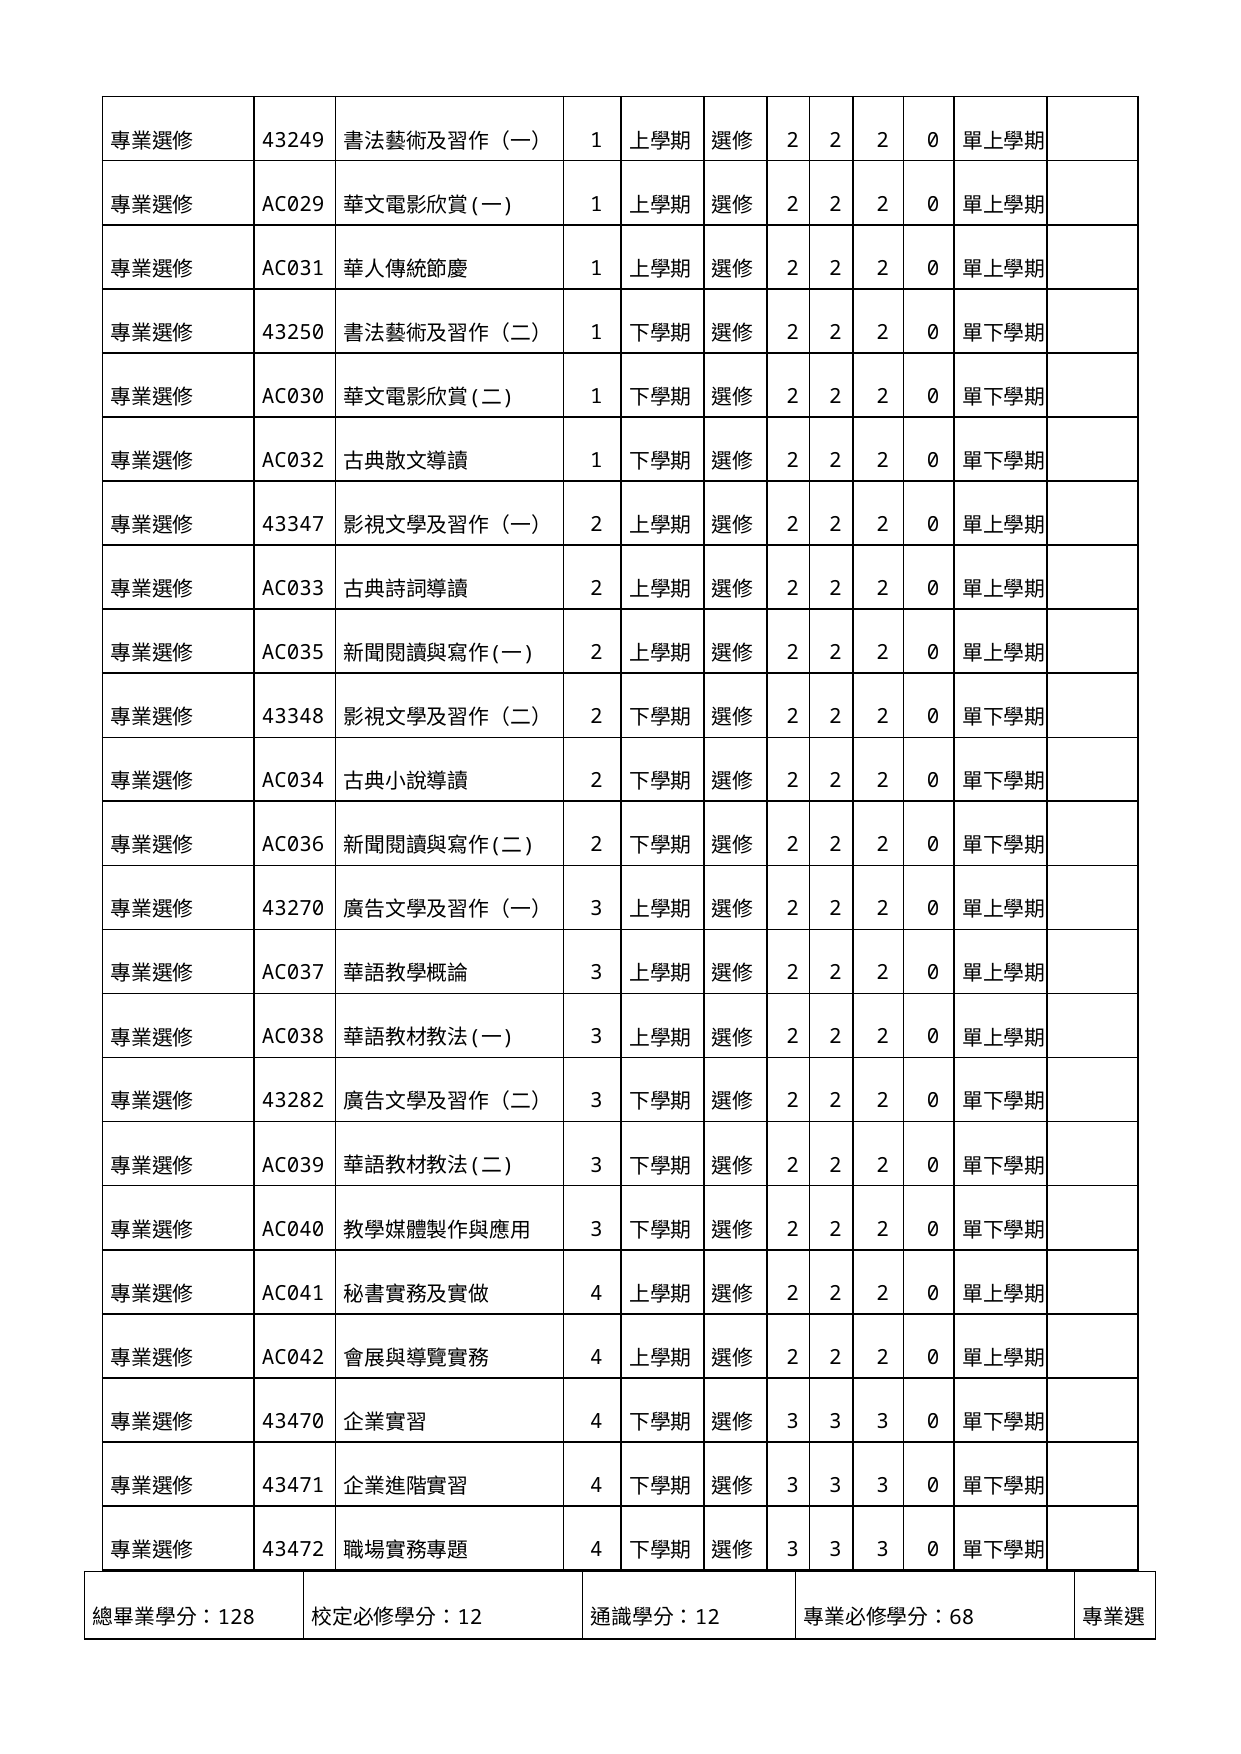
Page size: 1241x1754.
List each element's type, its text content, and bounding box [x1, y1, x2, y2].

table_cell 專業選修 [103, 994, 253, 1057]
table_cell 選修 [705, 290, 766, 352]
table_cell [1048, 1122, 1137, 1185]
table_cell 專業選修 [103, 482, 253, 544]
table_cell AC036 [255, 802, 335, 864]
table_cell 0 [904, 1251, 953, 1313]
table_cell 4 [564, 1443, 620, 1505]
table_cell [1048, 866, 1137, 928]
table_cell 選修 [705, 161, 766, 224]
table_cell 選修 [705, 1379, 766, 1441]
table_cell AC031 [255, 226, 335, 288]
table_cell 2 [768, 482, 809, 544]
table_cell 選修 [705, 1122, 766, 1185]
table_cell 2 [564, 610, 620, 672]
table_cell 2 [768, 610, 809, 672]
table_cell AC037 [255, 930, 335, 993]
table_cell 華文電影欣賞(二) [336, 354, 563, 416]
table_cell 專業選修 [103, 97, 253, 160]
table_cell 2 [854, 738, 903, 800]
table_cell 選修 [705, 994, 766, 1057]
table_cell 單下學期 [955, 738, 1046, 800]
table_cell 0 [904, 738, 953, 800]
table_cell 上學期 [622, 994, 703, 1057]
table_cell 專業選修 [103, 674, 253, 736]
table_cell 專業選修 [103, 546, 253, 608]
table_cell 2 [854, 354, 903, 416]
table_cell 2 [564, 546, 620, 608]
table_cell AC039 [255, 1122, 335, 1185]
table_cell 3 [854, 1443, 903, 1505]
table_cell 單下學期 [955, 354, 1046, 416]
table_cell 3 [810, 1379, 852, 1441]
table_cell [1048, 482, 1137, 544]
table_cell 2 [564, 674, 620, 736]
table_cell 廣告文學及習作（一） [336, 866, 563, 928]
table_cell 4 [564, 1315, 620, 1377]
table_cell 選修 [705, 354, 766, 416]
table_cell 上學期 [622, 482, 703, 544]
table_cell [1048, 994, 1137, 1057]
table_cell 2 [854, 1122, 903, 1185]
table_cell 單上學期 [955, 994, 1046, 1057]
table_cell 影視文學及習作（一） [336, 482, 563, 544]
table_cell 專業選修 [103, 1507, 253, 1569]
table_cell 古典散文導讀 [336, 418, 563, 480]
table_cell 0 [904, 674, 953, 736]
table_cell 上學期 [622, 226, 703, 288]
table_cell 2 [768, 97, 809, 160]
table_cell 2 [854, 290, 903, 352]
table_cell 0 [904, 226, 953, 288]
table_cell 華語教材教法(二) [336, 1122, 563, 1185]
table_cell 2 [768, 802, 809, 864]
table_cell 0 [904, 418, 953, 480]
table_cell 0 [904, 802, 953, 864]
table_cell 0 [904, 930, 953, 993]
table_cell 單下學期 [955, 802, 1046, 864]
table_cell 0 [904, 546, 953, 608]
table_cell 2 [854, 418, 903, 480]
table_cell 選修 [705, 546, 766, 608]
table_cell [1048, 290, 1137, 352]
table_cell 43347 [255, 482, 335, 544]
table_cell 3 [810, 1443, 852, 1505]
table_cell [1048, 930, 1137, 993]
table_header 總畢業學分：128 [85, 1572, 303, 1638]
table_cell 2 [768, 161, 809, 224]
table_cell 0 [904, 1379, 953, 1441]
table_cell 3 [564, 1122, 620, 1185]
table_cell 2 [854, 1315, 903, 1377]
table_cell 影視文學及習作（二） [336, 674, 563, 736]
table_cell 2 [564, 802, 620, 864]
table_cell [1048, 610, 1137, 672]
table_cell 0 [904, 866, 953, 928]
table_cell 2 [768, 674, 809, 736]
table_cell 2 [854, 161, 903, 224]
table_cell AC032 [255, 418, 335, 480]
table_cell [1048, 802, 1137, 864]
table_cell 3 [810, 1507, 852, 1569]
table_cell 選修 [705, 1315, 766, 1377]
table_cell 會展與導覽實務 [336, 1315, 563, 1377]
table_cell 2 [768, 226, 809, 288]
table_cell 2 [854, 866, 903, 928]
table_cell 選修 [705, 802, 766, 864]
table_cell 選修 [705, 226, 766, 288]
table_cell 企業實習 [336, 1379, 563, 1441]
table_cell 2 [810, 1058, 852, 1121]
table_cell 0 [904, 161, 953, 224]
table_cell 秘書實務及實做 [336, 1251, 563, 1313]
table_cell 3 [564, 1186, 620, 1249]
table_cell AC035 [255, 610, 335, 672]
table_cell 2 [854, 674, 903, 736]
table_cell 3 [768, 1507, 809, 1569]
table_cell 2 [854, 1186, 903, 1249]
table_cell [1048, 674, 1137, 736]
table_cell 古典小說導讀 [336, 738, 563, 800]
table_cell 3 [564, 994, 620, 1057]
table_cell 上學期 [622, 610, 703, 672]
table_cell 2 [854, 1058, 903, 1121]
table_cell AC034 [255, 738, 335, 800]
table_cell 2 [810, 866, 852, 928]
table_cell 43249 [255, 97, 335, 160]
table_cell 2 [768, 290, 809, 352]
table_cell 2 [810, 610, 852, 672]
table_cell 2 [564, 738, 620, 800]
table_cell 3 [564, 1058, 620, 1121]
table_cell 3 [768, 1443, 809, 1505]
table_cell 下學期 [622, 290, 703, 352]
table_cell 0 [904, 97, 953, 160]
table_cell [1048, 161, 1137, 224]
table_cell 華人傳統節慶 [336, 226, 563, 288]
table_cell [1048, 1251, 1137, 1313]
table_cell 單上學期 [955, 866, 1046, 928]
table_cell 43471 [255, 1443, 335, 1505]
table_cell 2 [854, 610, 903, 672]
table_cell 專業選修 [103, 802, 253, 864]
table_cell 43348 [255, 674, 335, 736]
table_cell 選修 [705, 97, 766, 160]
table_cell 2 [810, 354, 852, 416]
table_cell [1048, 1507, 1137, 1569]
table_cell 1 [564, 226, 620, 288]
table_cell 專業選修 [103, 226, 253, 288]
table_cell 1 [564, 161, 620, 224]
table_cell [1048, 1443, 1137, 1505]
table_cell 2 [810, 1251, 852, 1313]
table_cell 華文電影欣賞(一) [336, 161, 563, 224]
table_cell 43470 [255, 1379, 335, 1441]
table_cell 3 [768, 1379, 809, 1441]
table_cell 3 [564, 866, 620, 928]
table_cell 華語教材教法(一) [336, 994, 563, 1057]
table_cell 上學期 [622, 97, 703, 160]
table_cell 下學期 [622, 738, 703, 800]
table_cell 2 [768, 866, 809, 928]
table_cell 2 [768, 930, 809, 993]
table_cell 上學期 [622, 1251, 703, 1313]
table_cell [1048, 1058, 1137, 1121]
table_cell 2 [854, 546, 903, 608]
table_cell 單上學期 [955, 1251, 1046, 1313]
table_cell 專業選修 [103, 1443, 253, 1505]
table_cell 上學期 [622, 161, 703, 224]
table_cell 單下學期 [955, 1058, 1046, 1121]
table_cell 3 [854, 1379, 903, 1441]
table_cell [1048, 226, 1137, 288]
table_cell 2 [810, 546, 852, 608]
table_cell [1048, 354, 1137, 416]
table_cell 專業選修 [103, 354, 253, 416]
table_cell 0 [904, 1122, 953, 1185]
table_cell 2 [854, 802, 903, 864]
table_cell 廣告文學及習作（二） [336, 1058, 563, 1121]
table_cell 2 [810, 1315, 852, 1377]
table_cell 0 [904, 1186, 953, 1249]
table_cell 3 [854, 1507, 903, 1569]
table_cell 專業選修 [103, 930, 253, 993]
table_cell 書法藝術及習作（一） [336, 97, 563, 160]
table_cell 專業選修 [103, 738, 253, 800]
table_cell 1 [564, 290, 620, 352]
table_cell 2 [810, 1122, 852, 1185]
table_cell 下學期 [622, 1443, 703, 1505]
table_cell [1048, 418, 1137, 480]
table_cell 單下學期 [955, 290, 1046, 352]
table_cell 2 [854, 930, 903, 993]
table_cell 2 [810, 1186, 852, 1249]
table_cell 下學期 [622, 674, 703, 736]
table_cell AC040 [255, 1186, 335, 1249]
table_cell 下學期 [622, 802, 703, 864]
table_cell 單下學期 [955, 1122, 1046, 1185]
table_cell 0 [904, 354, 953, 416]
table_cell 專業選修 [103, 1186, 253, 1249]
table_cell 2 [810, 802, 852, 864]
table_cell 選修 [705, 1251, 766, 1313]
table_cell 2 [768, 1058, 809, 1121]
table_cell 教學媒體製作與應用 [336, 1186, 563, 1249]
table_cell 選修 [705, 1186, 766, 1249]
table_cell 選修 [705, 1058, 766, 1121]
table_cell 2 [810, 674, 852, 736]
table_cell 上學期 [622, 866, 703, 928]
table_cell AC042 [255, 1315, 335, 1377]
table_cell 專業選修 [103, 610, 253, 672]
table_cell 0 [904, 1443, 953, 1505]
table_cell 專業選修 [103, 1122, 253, 1185]
table_cell 選修 [705, 1443, 766, 1505]
table_cell 選修 [705, 610, 766, 672]
table_cell 下學期 [622, 418, 703, 480]
table_cell 0 [904, 1315, 953, 1377]
table_cell AC041 [255, 1251, 335, 1313]
table_cell 2 [810, 290, 852, 352]
table_cell 2 [810, 930, 852, 993]
table_cell 2 [810, 994, 852, 1057]
table_cell 上學期 [622, 1315, 703, 1377]
table_cell 3 [564, 930, 620, 993]
table_cell 0 [904, 1058, 953, 1121]
table_header 校定必修學分：12 [304, 1572, 582, 1638]
table_cell 專業選修 [103, 161, 253, 224]
table_cell 下學期 [622, 1058, 703, 1121]
table_cell 專業選修 [103, 1379, 253, 1441]
table_cell AC033 [255, 546, 335, 608]
table_cell 下學期 [622, 1122, 703, 1185]
table_cell [1048, 97, 1137, 160]
table_cell 企業進階實習 [336, 1443, 563, 1505]
table_cell [1048, 1186, 1137, 1249]
table_cell 單上學期 [955, 1315, 1046, 1377]
table_cell 2 [768, 418, 809, 480]
table_cell 單上學期 [955, 161, 1046, 224]
table_cell 華語教學概論 [336, 930, 563, 993]
table_cell 43250 [255, 290, 335, 352]
table_cell 職場實務專題 [336, 1507, 563, 1569]
table_cell 2 [810, 418, 852, 480]
table_cell [1048, 546, 1137, 608]
table_cell 43472 [255, 1507, 335, 1569]
table_cell 選修 [705, 482, 766, 544]
table_cell 專業選修 [103, 1251, 253, 1313]
table_cell 1 [564, 418, 620, 480]
table_cell 1 [564, 97, 620, 160]
table_cell 2 [564, 482, 620, 544]
table_cell 43270 [255, 866, 335, 928]
table_cell 下學期 [622, 1507, 703, 1569]
table_cell 單下學期 [955, 1507, 1046, 1569]
table_cell [1048, 738, 1137, 800]
table_header 專業選 [1075, 1572, 1155, 1638]
table_cell 單下學期 [955, 674, 1046, 736]
table_cell 0 [904, 1507, 953, 1569]
table_cell AC038 [255, 994, 335, 1057]
table_cell 2 [854, 482, 903, 544]
table_cell 單上學期 [955, 546, 1046, 608]
table_cell 選修 [705, 930, 766, 993]
table_cell 2 [768, 738, 809, 800]
table_cell 上學期 [622, 930, 703, 993]
table_cell 0 [904, 482, 953, 544]
table_cell 2 [768, 1315, 809, 1377]
table_cell 單上學期 [955, 482, 1046, 544]
table_cell 下學期 [622, 1379, 703, 1441]
table_cell 單下學期 [955, 418, 1046, 480]
table_cell AC030 [255, 354, 335, 416]
table_cell 2 [810, 97, 852, 160]
table_cell 專業選修 [103, 290, 253, 352]
table_cell 2 [768, 1186, 809, 1249]
table_header 專業必修學分：68 [796, 1572, 1074, 1638]
table_cell 1 [564, 354, 620, 416]
table_cell 選修 [705, 418, 766, 480]
table_cell 上學期 [622, 546, 703, 608]
table_cell 0 [904, 610, 953, 672]
table_cell 2 [768, 1122, 809, 1185]
table_cell 2 [854, 97, 903, 160]
table_cell 2 [810, 738, 852, 800]
table_cell 單下學期 [955, 1443, 1046, 1505]
table_cell 下學期 [622, 1186, 703, 1249]
table_cell 下學期 [622, 354, 703, 416]
table_cell AC029 [255, 161, 335, 224]
table_cell 4 [564, 1379, 620, 1441]
table_cell 2 [810, 226, 852, 288]
table_cell 選修 [705, 674, 766, 736]
table_cell 2 [768, 1251, 809, 1313]
table_cell 2 [768, 994, 809, 1057]
table_cell 單下學期 [955, 1186, 1046, 1249]
table_cell 2 [810, 161, 852, 224]
table_cell 43282 [255, 1058, 335, 1121]
table_cell 單上學期 [955, 97, 1046, 160]
table_cell 專業選修 [103, 418, 253, 480]
table_cell 書法藝術及習作（二） [336, 290, 563, 352]
table_cell 4 [564, 1507, 620, 1569]
table_cell [1048, 1315, 1137, 1377]
table_cell 2 [854, 1251, 903, 1313]
table_cell 單上學期 [955, 610, 1046, 672]
table_cell 2 [854, 994, 903, 1057]
table_cell 古典詩詞導讀 [336, 546, 563, 608]
table_cell 單上學期 [955, 226, 1046, 288]
table_cell 2 [810, 482, 852, 544]
table_cell 專業選修 [103, 866, 253, 928]
table_cell 2 [854, 226, 903, 288]
table_cell 選修 [705, 738, 766, 800]
table_cell 0 [904, 994, 953, 1057]
table_cell 2 [768, 546, 809, 608]
table_cell 專業選修 [103, 1315, 253, 1377]
table_cell 選修 [705, 1507, 766, 1569]
table_cell [1048, 1379, 1137, 1441]
table_cell 2 [768, 354, 809, 416]
table_cell 4 [564, 1251, 620, 1313]
table_cell 專業選修 [103, 1058, 253, 1121]
table_cell 新聞閱讀與寫作(二) [336, 802, 563, 864]
table_cell 單上學期 [955, 930, 1046, 993]
table_cell 0 [904, 290, 953, 352]
table_cell 新聞閱讀與寫作(一) [336, 610, 563, 672]
table_cell 單下學期 [955, 1379, 1046, 1441]
table_header 通識學分：12 [583, 1572, 795, 1638]
table_cell 選修 [705, 866, 766, 928]
